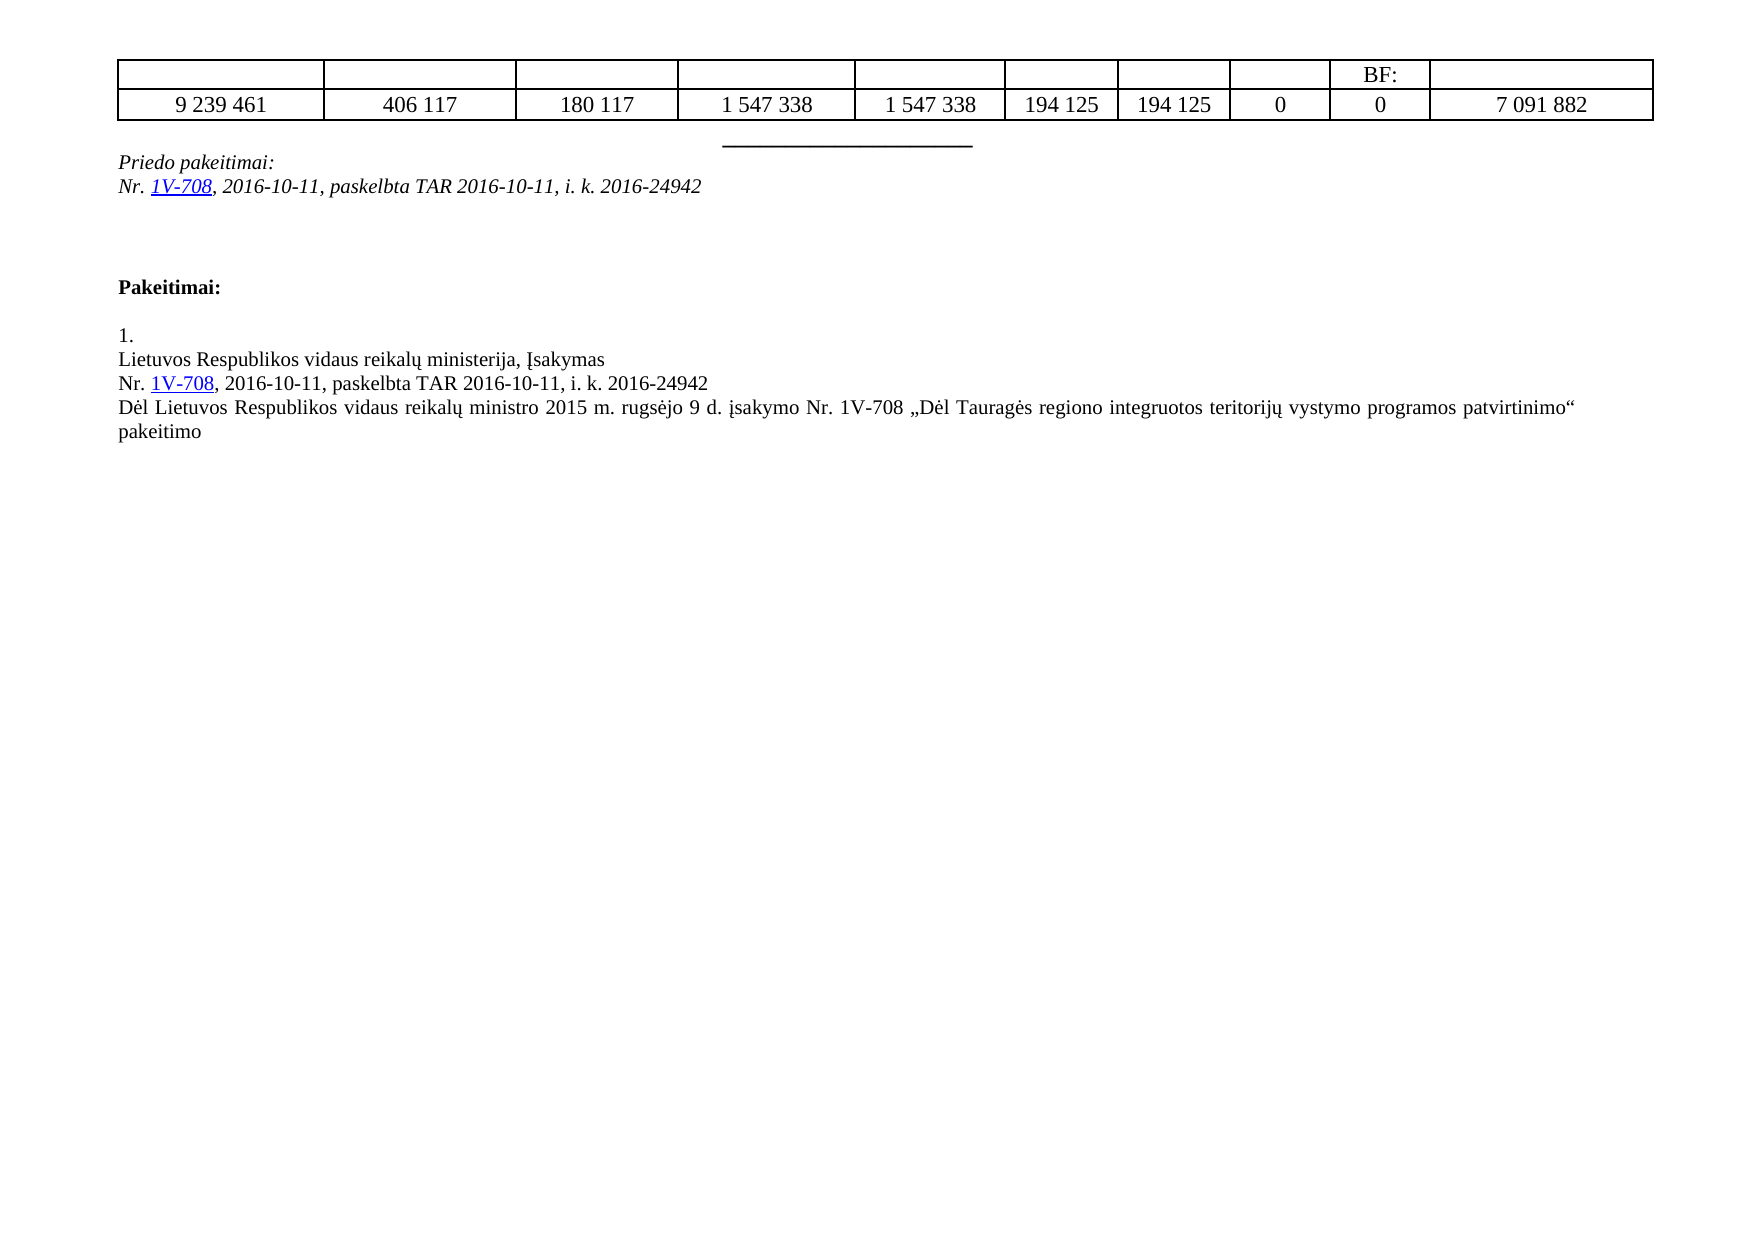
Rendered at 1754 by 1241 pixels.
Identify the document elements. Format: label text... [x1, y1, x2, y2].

table_cell 406 117 [325, 90, 515, 119]
text 1. [118, 323, 1577, 347]
text Priedo pakeitimai: [118, 149, 1577, 174]
text ____________________ [118, 121, 1577, 149]
table_cell [1231, 61, 1329, 87]
table_cell [856, 61, 1004, 87]
table_cell 9 239 461 [119, 90, 323, 119]
text Nr. 1V-708, 2016-10-11, paskelbta TAR 2016-10-11, i. k. 2016-24942 [118, 371, 1577, 395]
text Lietuvos Respublikos vidaus reikalų ministerija, Įsakymas [118, 347, 1577, 371]
table_cell 194 125 [1006, 90, 1117, 119]
table_cell [517, 61, 677, 87]
table_cell BF: [1331, 61, 1429, 87]
table_cell [1006, 61, 1117, 87]
table_cell 194 125 [1119, 90, 1229, 119]
table_cell [325, 61, 515, 87]
text Nr. 1V-708, 2016-10-11, paskelbta TAR 2016-10-11, i. k. 2016-24942 [118, 174, 1577, 198]
table_cell 1 547 338 [679, 90, 854, 119]
table_cell [1119, 61, 1229, 87]
table_cell 1 547 338 [856, 90, 1004, 119]
table_cell 180 117 [517, 90, 677, 119]
text Dėl Lietuvos Respublikos vidaus reikalų ministro 2015 m. rugsėjo 9 d. įsakymo Nr. 1V-708 „Dėl Tauragės regiono integruotos teritorijų vystymo programos patvirtinimo“ pakeitimo [118, 395, 1577, 443]
table_cell [679, 61, 854, 87]
table_cell 7 091 882 [1431, 90, 1652, 119]
table_cell [1431, 61, 1652, 87]
table_cell 0 [1231, 90, 1329, 119]
table_cell 0 [1331, 90, 1429, 119]
table_cell [119, 61, 323, 87]
text Pakeitimai: [118, 274, 1577, 299]
